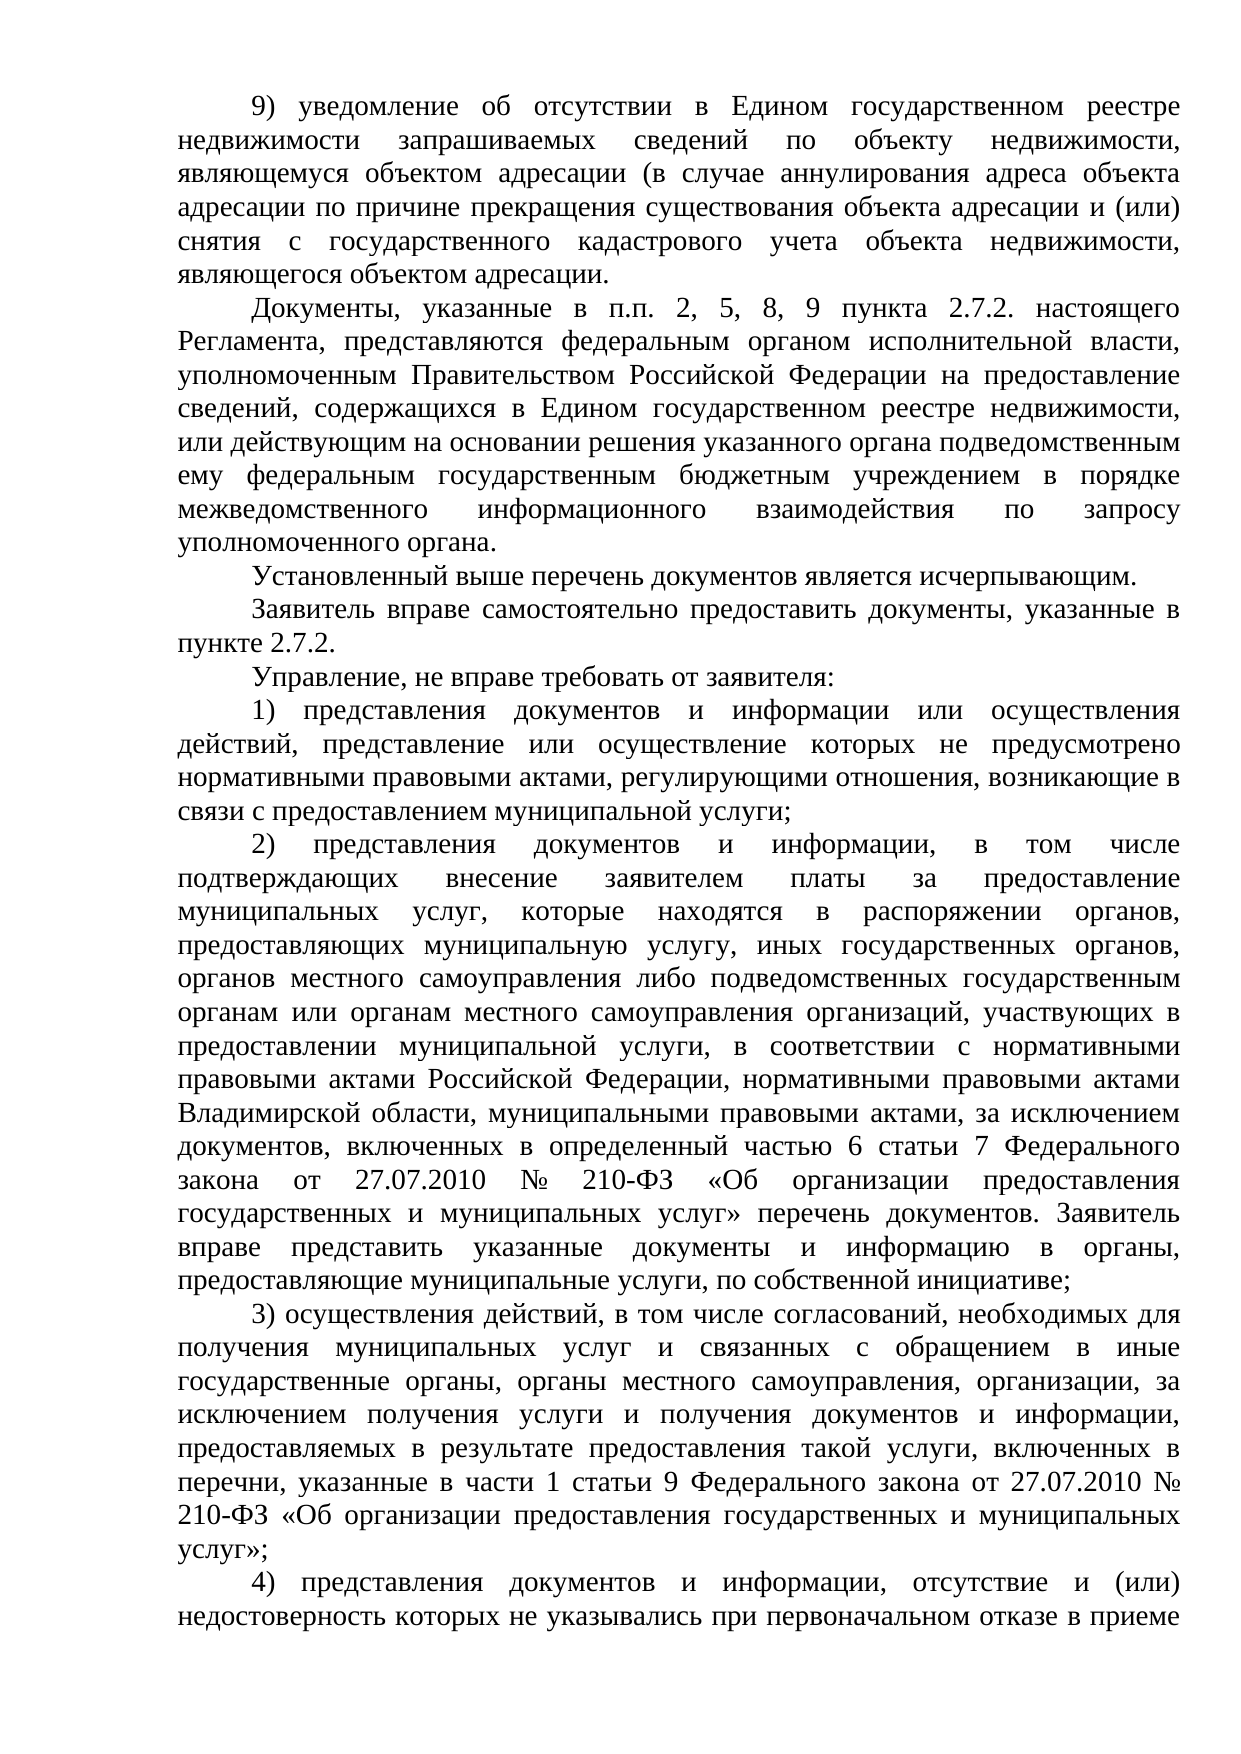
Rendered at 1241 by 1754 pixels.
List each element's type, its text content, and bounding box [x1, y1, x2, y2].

text 9) уведомление об отсутствии в Едином государственном реестре недвижимости запрашиваемых сведений по объекту недвижимости, являющемуся объектом адресации (в случае аннулирования адреса объекта адресации по причине прекращения существования объекта адресации и (или) снятия с государственного кадастрового учета объекта недвижимости, являющегося объектом адресации. [177, 88, 1181, 290]
text Установленный выше перечень документов является исчерпывающим. [177, 558, 1181, 592]
text 1) представления документов и информации или осуществления действий, представление или осуществление которых не предусмотрено нормативными правовыми актами, регулирующими отношения, возникающие в связи с предоставлением муниципальной услуги; [177, 692, 1181, 826]
text 2) представления документов и информации, в том числе подтверждающих внесение заявителем платы за предоставление муниципальных услуг, которые находятся в распоряжении органов, предоставляющих муниципальную услугу, иных государственных органов, органов местного самоуправления либо подведомственных государственным органам или органам местного самоуправления организаций, участвующих в предоставлении муниципальной услуги, в соответствии с нормативными правовыми актами Российской Федерации, нормативными правовыми актами Владимирской области, муниципальными правовыми актами, за исключением документов, включенных в определенный частью 6 статьи 7 Федерального закона от 27.07.2010 № 210-ФЗ «Об организации предоставления государственных и муниципальных услуг» перечень документов. Заявитель вправе представить указанные документы и информацию в органы, предоставляющие муниципальные услуги, по собственной инициативе; [177, 826, 1181, 1296]
text 4) представления документов и информации, отсутствие и (или) недостоверность которых не указывались при первоначальном отказе в приеме [177, 1564, 1181, 1631]
text Заявитель вправе самостоятельно предоставить документы, указанные в пункте 2.7.2. [177, 592, 1181, 659]
text Документы, указанные в п.п. 2, 5, 8, 9 пункта 2.7.2. настоящего Регламента, представляются федеральным органом исполнительной власти, уполномоченным Правительством Российской Федерации на предоставление сведений, содержащихся в Едином государственном реестре недвижимости, или действующим на основании решения указанного органа подведомственным ему федеральным государственным бюджетным учреждением в порядке межведомственного информационного взаимодействия по запросу уполномоченного органа. [177, 290, 1181, 558]
text Управление, не вправе требовать от заявителя: [177, 659, 1181, 692]
text 3) осуществления действий, в том числе согласований, необходимых для получения муниципальных услуг и связанных с обращением в иные государственные органы, органы местного самоуправления, организации, за исключением получения услуги и получения документов и информации, предоставляемых в результате предоставления такой услуги, включенных в перечни, указанные в части 1 статьи 9 Федерального закона от 27.07.2010 № 210-ФЗ «Об организации предоставления государственных и муниципальных услуг»; [177, 1296, 1181, 1564]
